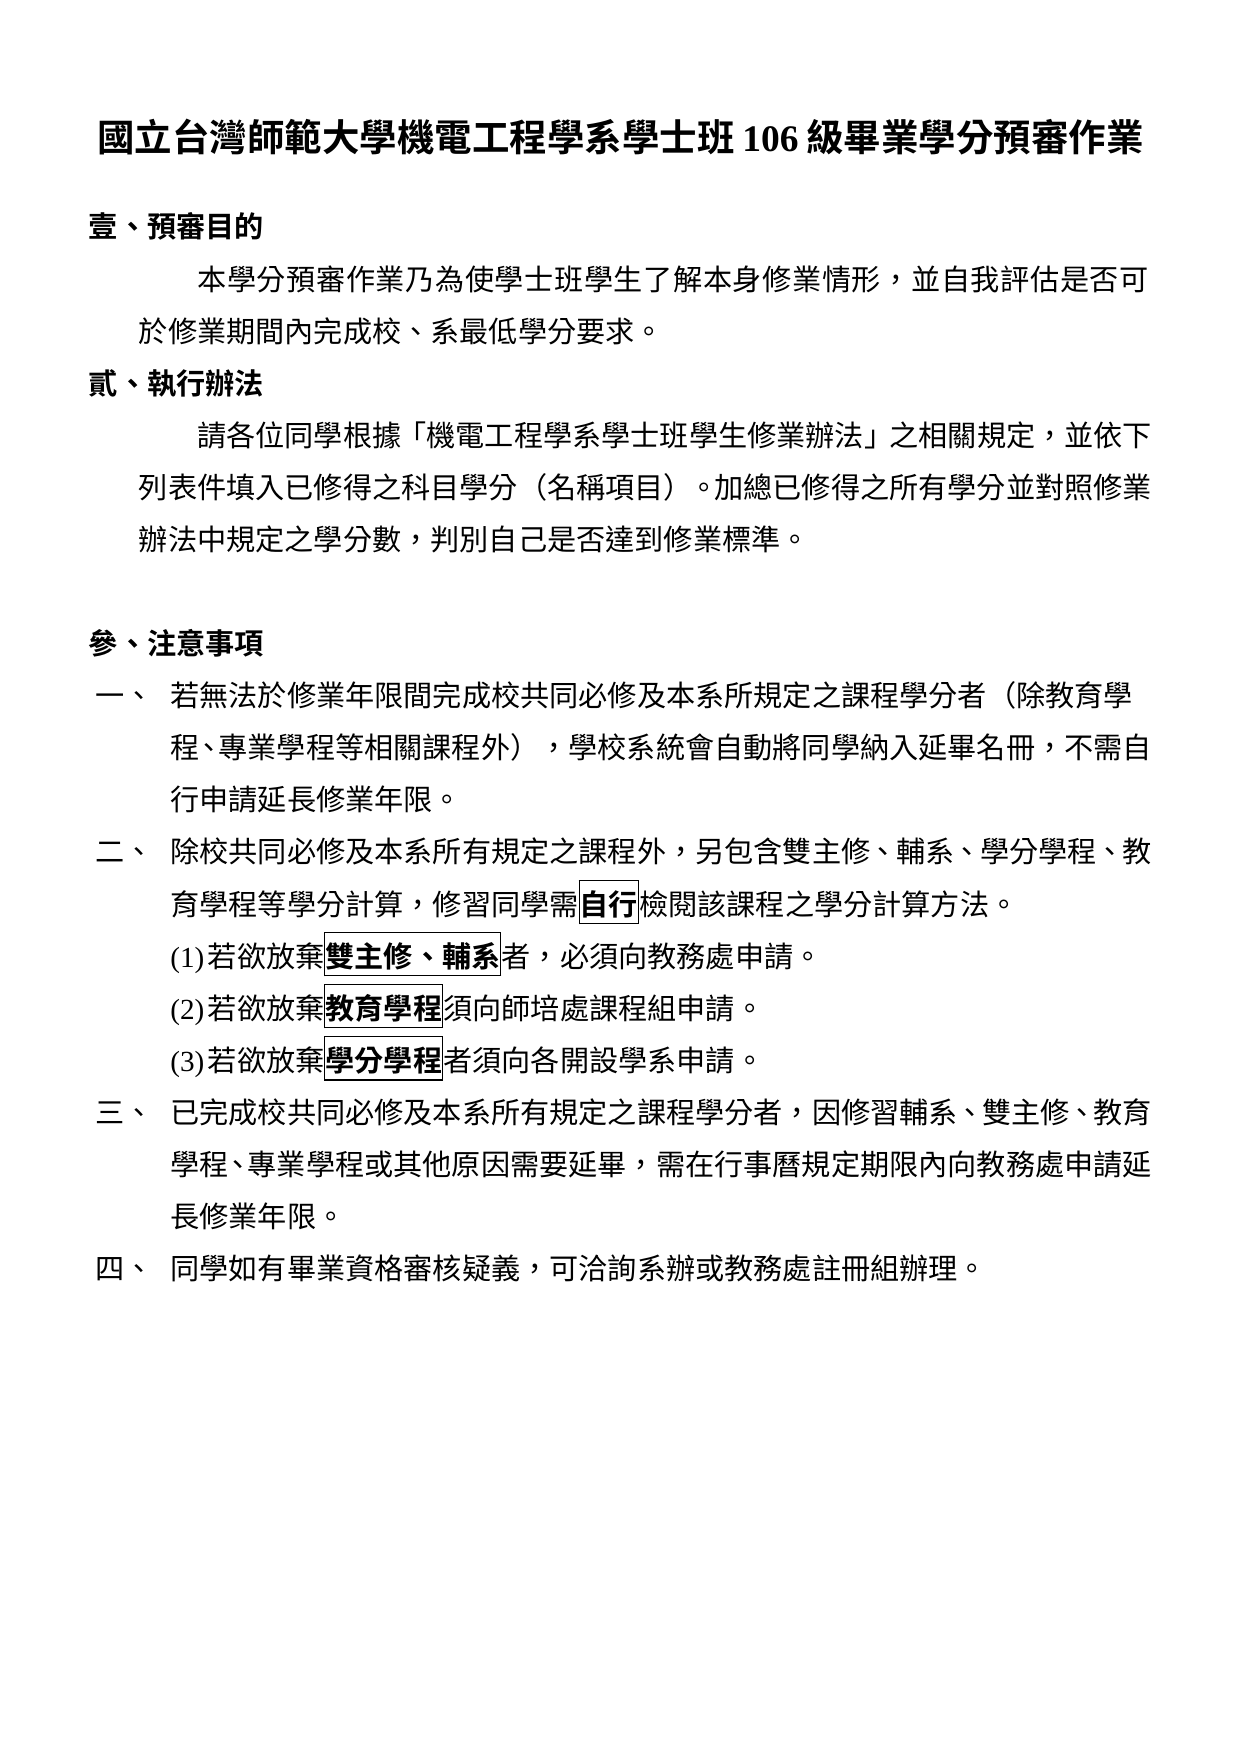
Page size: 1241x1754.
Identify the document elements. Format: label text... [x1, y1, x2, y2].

list 除校共同必修及本系所有規定之課程外，另包含雙主修、輔系、學分學程、教育學程等學分計算，修習同學需自行檢閱該課程之學分計算方法。 [95, 821, 1152, 925]
list 若欲放棄學分學程者須向各開設學系申請。 [170, 1029, 1152, 1082]
list 同學如有畢業資格審核疑義，可洽詢系辦或教務處註冊組辦理。 [95, 1238, 1152, 1290]
text 國立台灣師範大學機電工程學系學士班106級畢業學分預審作業 [89, 108, 1152, 163]
list 若欲放棄教育學程須向師培處課程組申請。 [170, 977, 1152, 1029]
text 壹、預審目的 [89, 196, 1152, 248]
text 本學分預審作業乃為使學士班學生了解本身修業情形，並自我評估是否可於修業期間內完成校、系最低學分要求。 [139, 248, 1152, 352]
list 若無法於修業年限間完成校共同必修及本系所規定之課程學分者（除教育學程、專業學程等相關課程外），學校系統會自動將同學納入延畢名冊，不需自行申請延長修業年限。 [95, 665, 1152, 821]
text 請各位同學根據「機電工程學系學士班學生修業辦法」之相關規定，並依下列表件填入已修得之科目學分（名稱項目）。加總已修得之所有學分並對照修業辦法中規定之學分數，判別自己是否達到修業標準。 [139, 404, 1152, 561]
list 已完成校共同必修及本系所有規定之課程學分者，因修習輔系、雙主修、教育學程、專業學程或其他原因需要延畢，需在行事曆規定期限內向教務處申請延長修業年限。 [95, 1082, 1152, 1238]
text 貳、執行辦法 [89, 352, 1152, 404]
list 若欲放棄雙主修、輔系者，必須向教務處申請。 [170, 925, 1152, 977]
text 參、注意事項 [89, 613, 1152, 665]
